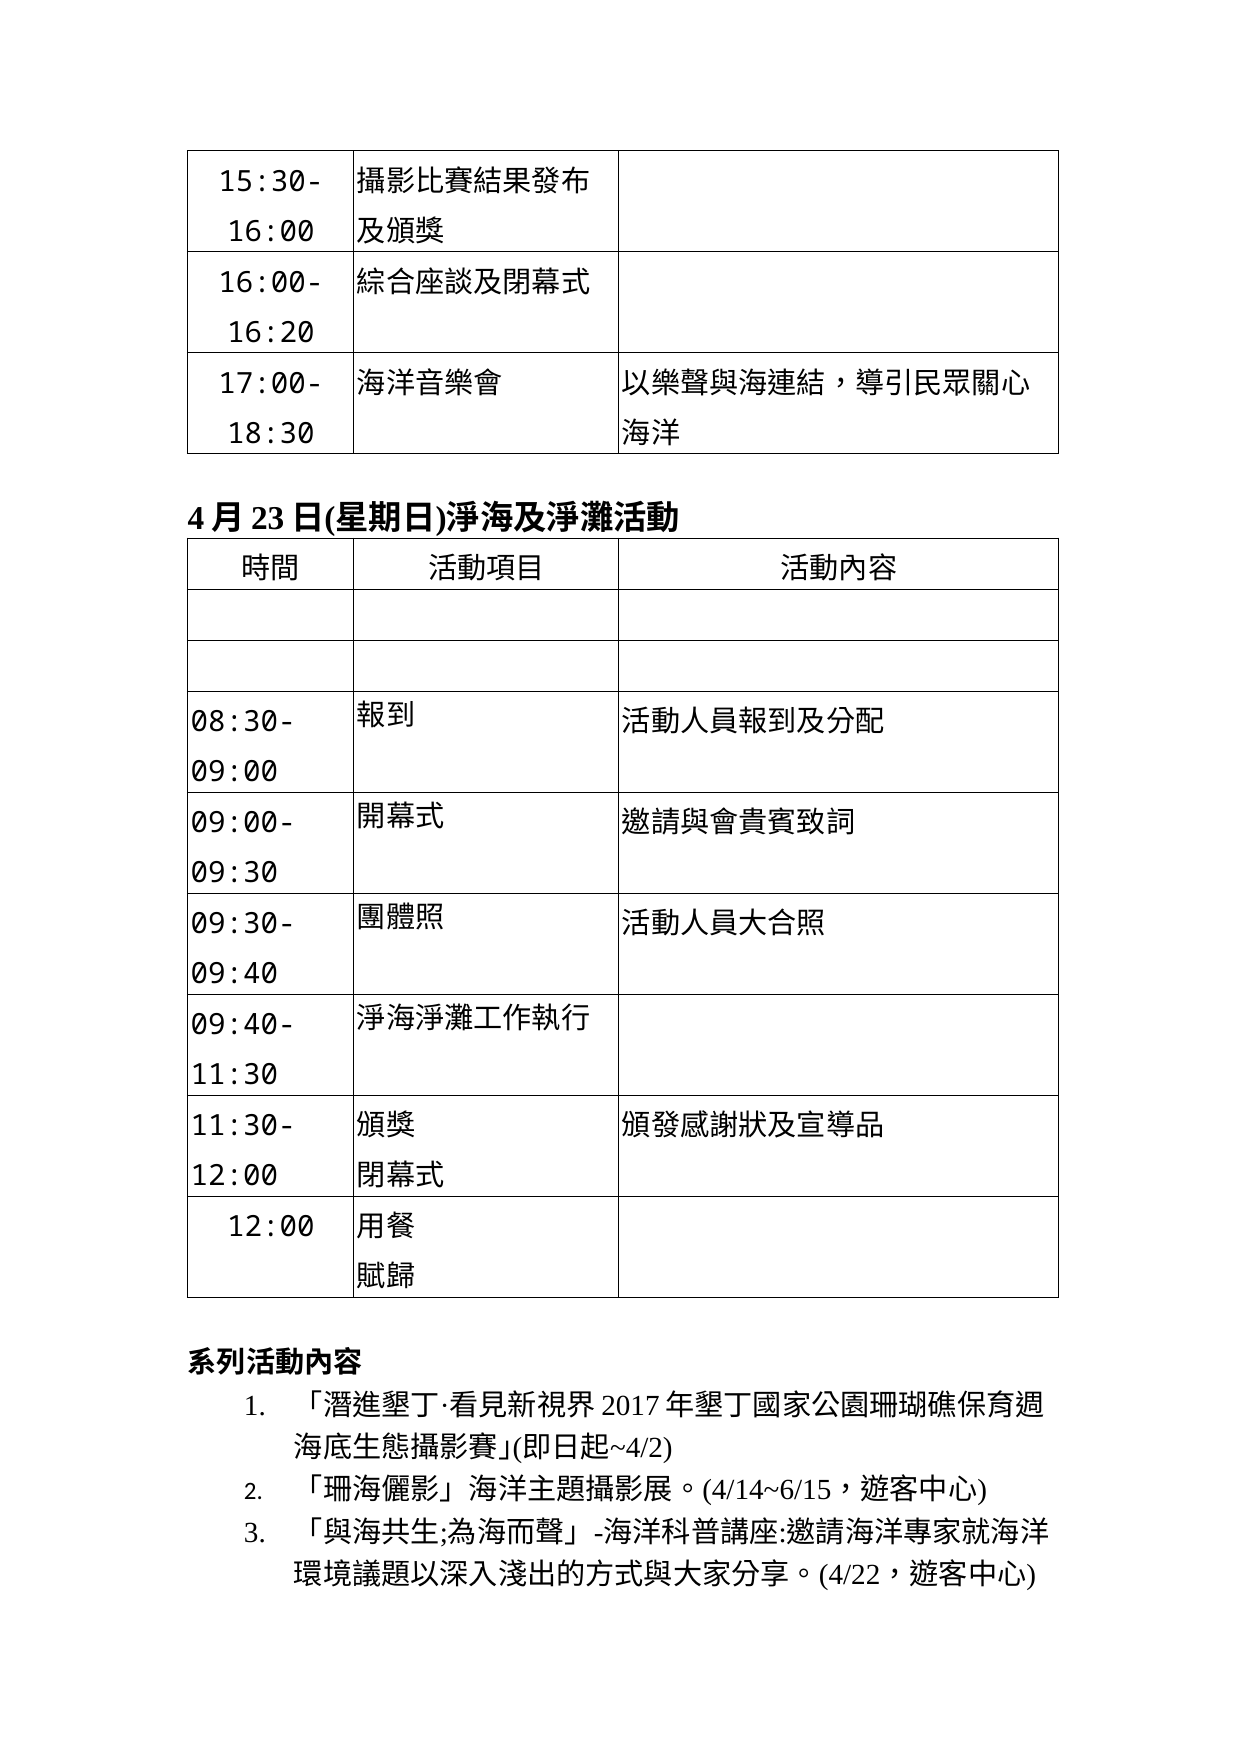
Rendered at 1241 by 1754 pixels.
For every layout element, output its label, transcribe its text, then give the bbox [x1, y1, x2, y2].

table_cell [619, 151, 1058, 251]
table_cell [619, 1197, 1058, 1297]
table_cell 11:30-12:00 [188, 1096, 353, 1196]
list 「珊海儷影」海洋主題攝影展。(4/14~6/15，遊客中心) [244, 1466, 1053, 1508]
table_header 活動內容 [619, 539, 1058, 588]
table_cell [354, 641, 618, 691]
table_cell [619, 590, 1058, 639]
list 「與海共生;為海而聲」-海洋科普講座:邀請海洋專家就海洋環境議題以深入淺出的方式與大家分享。(4/22，遊客中心) [244, 1508, 1053, 1593]
table_cell 開幕式 [354, 793, 618, 893]
table_cell 淨海淨灘工作執行 [354, 995, 618, 1095]
table_cell 以樂聲與海連結，導引民眾關心海洋 [619, 353, 1058, 453]
table_cell [619, 995, 1058, 1095]
table_cell 報到 [354, 692, 618, 792]
table_cell 17:00-18:30 [188, 353, 353, 453]
table_cell [188, 641, 353, 691]
table_header 時間 [188, 539, 353, 588]
table_cell 頒發感謝狀及宣導品 [619, 1096, 1058, 1196]
table_cell 09:30-09:40 [188, 894, 353, 994]
list 「潛進墾丁·看見新視界2017年墾丁國家公園珊瑚礁保育週海底生態攝影賽｣(即日起~4/2) [244, 1381, 1053, 1466]
table_cell 用餐 賦歸 [354, 1197, 618, 1297]
table_cell 海洋音樂會 [354, 353, 618, 453]
table_cell 08:30-09:00 [188, 692, 353, 792]
table_cell [619, 252, 1058, 352]
table_cell [188, 590, 353, 639]
table_cell 綜合座談及閉幕式 [354, 252, 618, 352]
table_cell 攝影比賽結果發布及頒獎 [354, 151, 618, 251]
table_cell 12:00 [188, 1197, 353, 1297]
table_cell 15:30-16:00 [188, 151, 353, 251]
table_cell 活動人員大合照 [619, 894, 1058, 994]
table_cell 邀請與會貴賓致詞 [619, 793, 1058, 893]
table_header 活動項目 [354, 539, 618, 588]
table_cell [354, 590, 618, 639]
text 系列活動內容 [187, 1339, 1053, 1381]
table_cell 16:00-16:20 [188, 252, 353, 352]
table_cell [619, 641, 1058, 691]
table_cell 09:40-11:30 [188, 995, 353, 1095]
text 4月23日(星期日)淨海及淨灘活動 [187, 496, 1053, 537]
table_cell 09:00-09:30 [188, 793, 353, 893]
table_cell 頒獎 閉幕式 [354, 1096, 618, 1196]
table_cell 團體照 [354, 894, 618, 994]
table_cell 活動人員報到及分配 [619, 692, 1058, 792]
